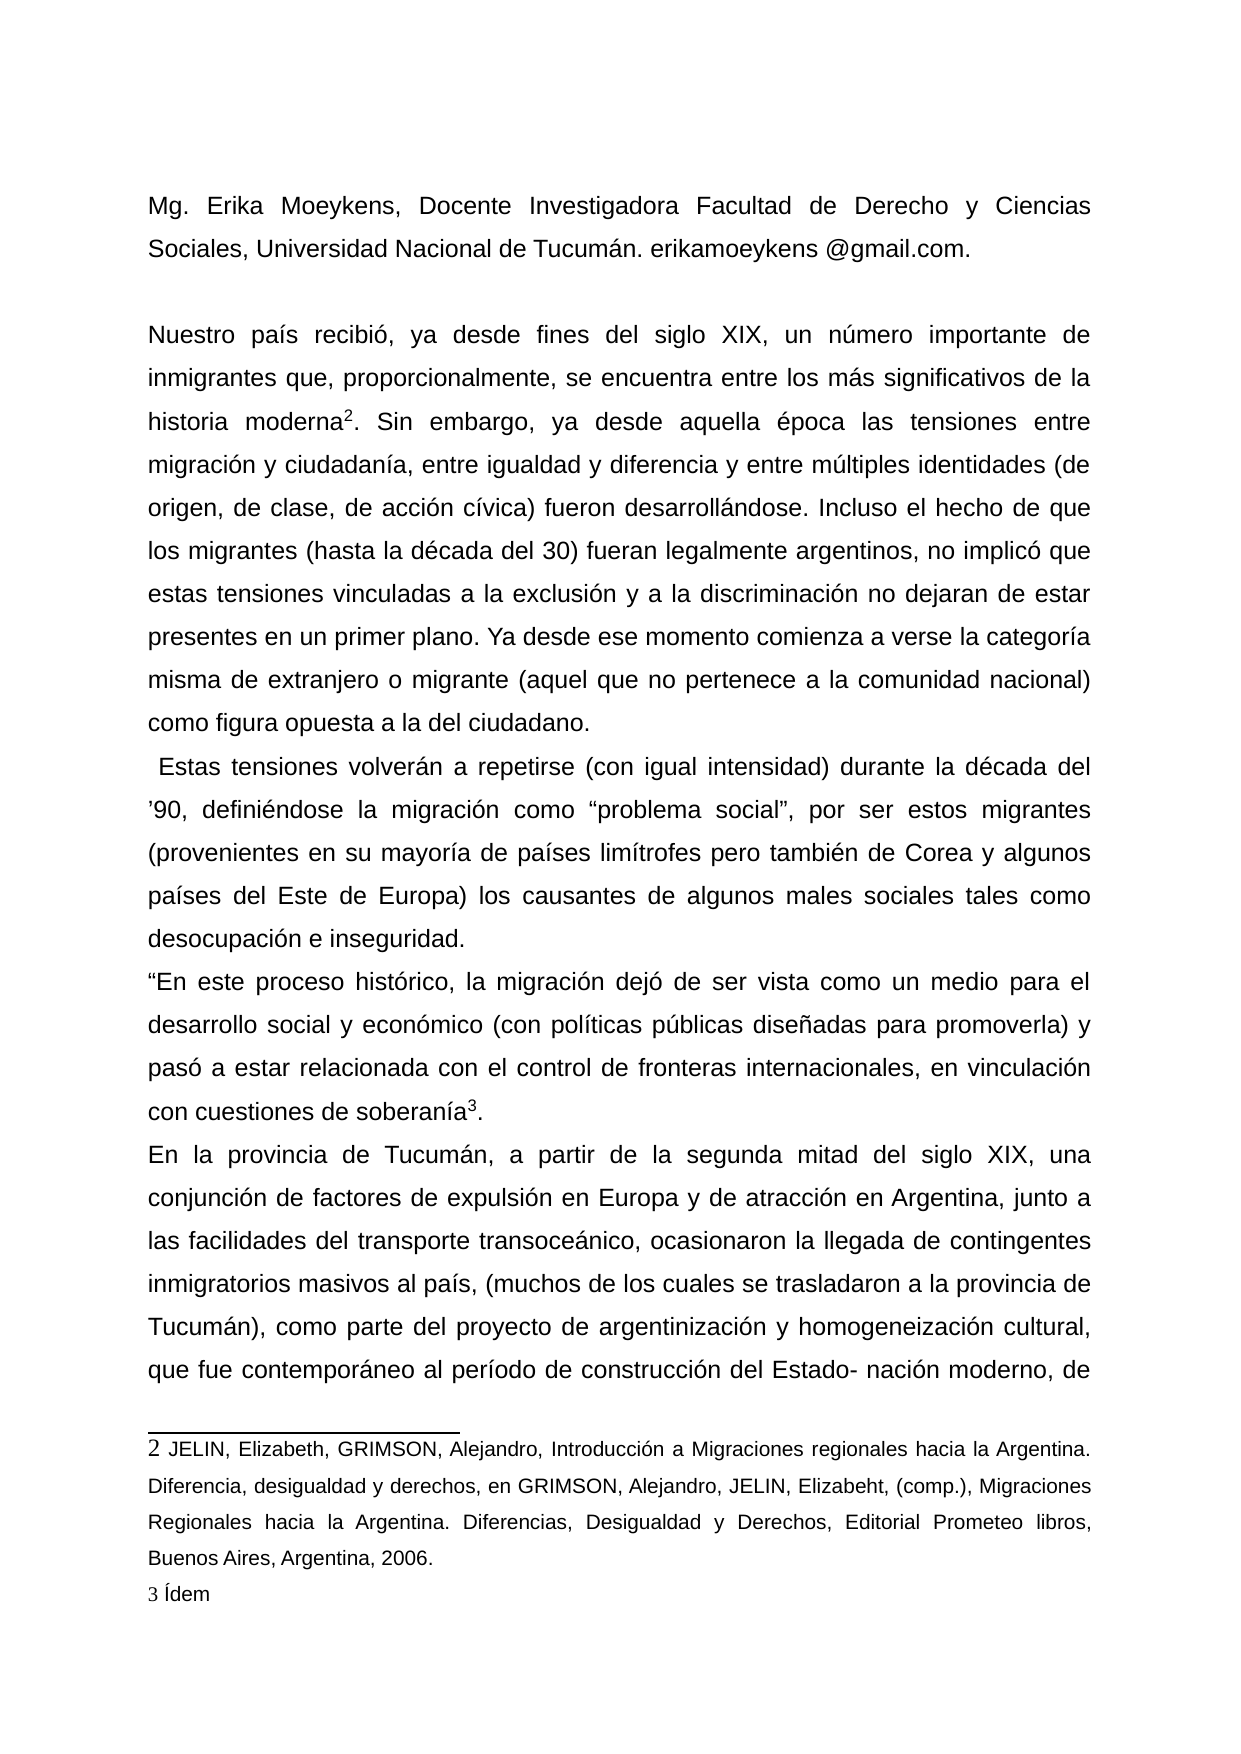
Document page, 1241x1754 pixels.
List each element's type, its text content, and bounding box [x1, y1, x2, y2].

text En la provincia de Tucumán, a partir de la segunda mitad del siglo XIX, una conjunción de factores de expulsión en Europa y de atracción en Argentina, junto a las facilidades del transporte transoceánico, ocasionaron la llegada de contingentes inmigratorios masivos al país, (muchos de los cuales se trasladaron a la provincia de Tucumán), como parte del proyecto de argentinización y homogeneización cultural, que fue contemporáneo al período de construcción del Estado- nación moderno, de [148, 1139, 1092, 1384]
text Mg. Erika Moeykens, Docente Investigadora Facultad de Derecho y Ciencias Sociales, Universidad Nacional de Tucumán. erikamoeykens @gmail.com. [148, 191, 1092, 263]
text “En este proceso histórico, la migración dejó de ser vista como un medio para el desarrollo social y económico (con políticas públicas diseñadas para promoverla) y pasó a estar relacionada con el control de fronteras internacionales, en vinculación con cuestiones de soberanía. [148, 967, 1092, 1125]
text Nuestro país recibió, ya desde fines del siglo XIX, un número importante de inmigrantes que, proporcionalmente, se encuentra entre los más significativos de la historia moderna. Sin embargo, ya desde aquella época las tensiones entre migración y ciudadanía, entre igualdad y diferencia y entre múltiples identidades (de origen, de clase, de acción cívica) fueron desarrollándose. Incluso el hecho de que los migrantes (hasta la década del 30) fueran legalmente argentinos, no implicó que estas tensiones vinculadas a la exclusión y a la discriminación no dejaran de estar presentes en un primer plano. Ya desde ese momento comienza a verse la categoría misma de extranjero o migrante (aquel que no pertenece a la comunidad nacional) como figura opuesta a la del ciudadano. [148, 320, 1092, 737]
text Ídem [148, 1582, 1092, 1606]
text JELIN, Elizabeth, GRIMSON, Alejandro, Introducción a Migraciones regionales hacia la Argentina. Diferencia, desigualdad y derechos, en GRIMSON, Alejandro, JELIN, Elizabeht, (comp.), Migraciones Regionales hacia la Argentina. Diferencias, Desigualdad y Derechos, Editorial Prometeo libros, Buenos Aires, Argentina, 2006. [148, 1433, 1092, 1570]
text Estas tensiones volverán a repetirse (con igual intensidad) durante la década del ’90, definiéndose la migración como “problema social”, por ser estos migrantes (provenientes en su mayoría de países limítrofes pero también de Corea y algunos países del Este de Europa) los causantes de algunos males sociales tales como desocupación e inseguridad. [148, 751, 1092, 953]
